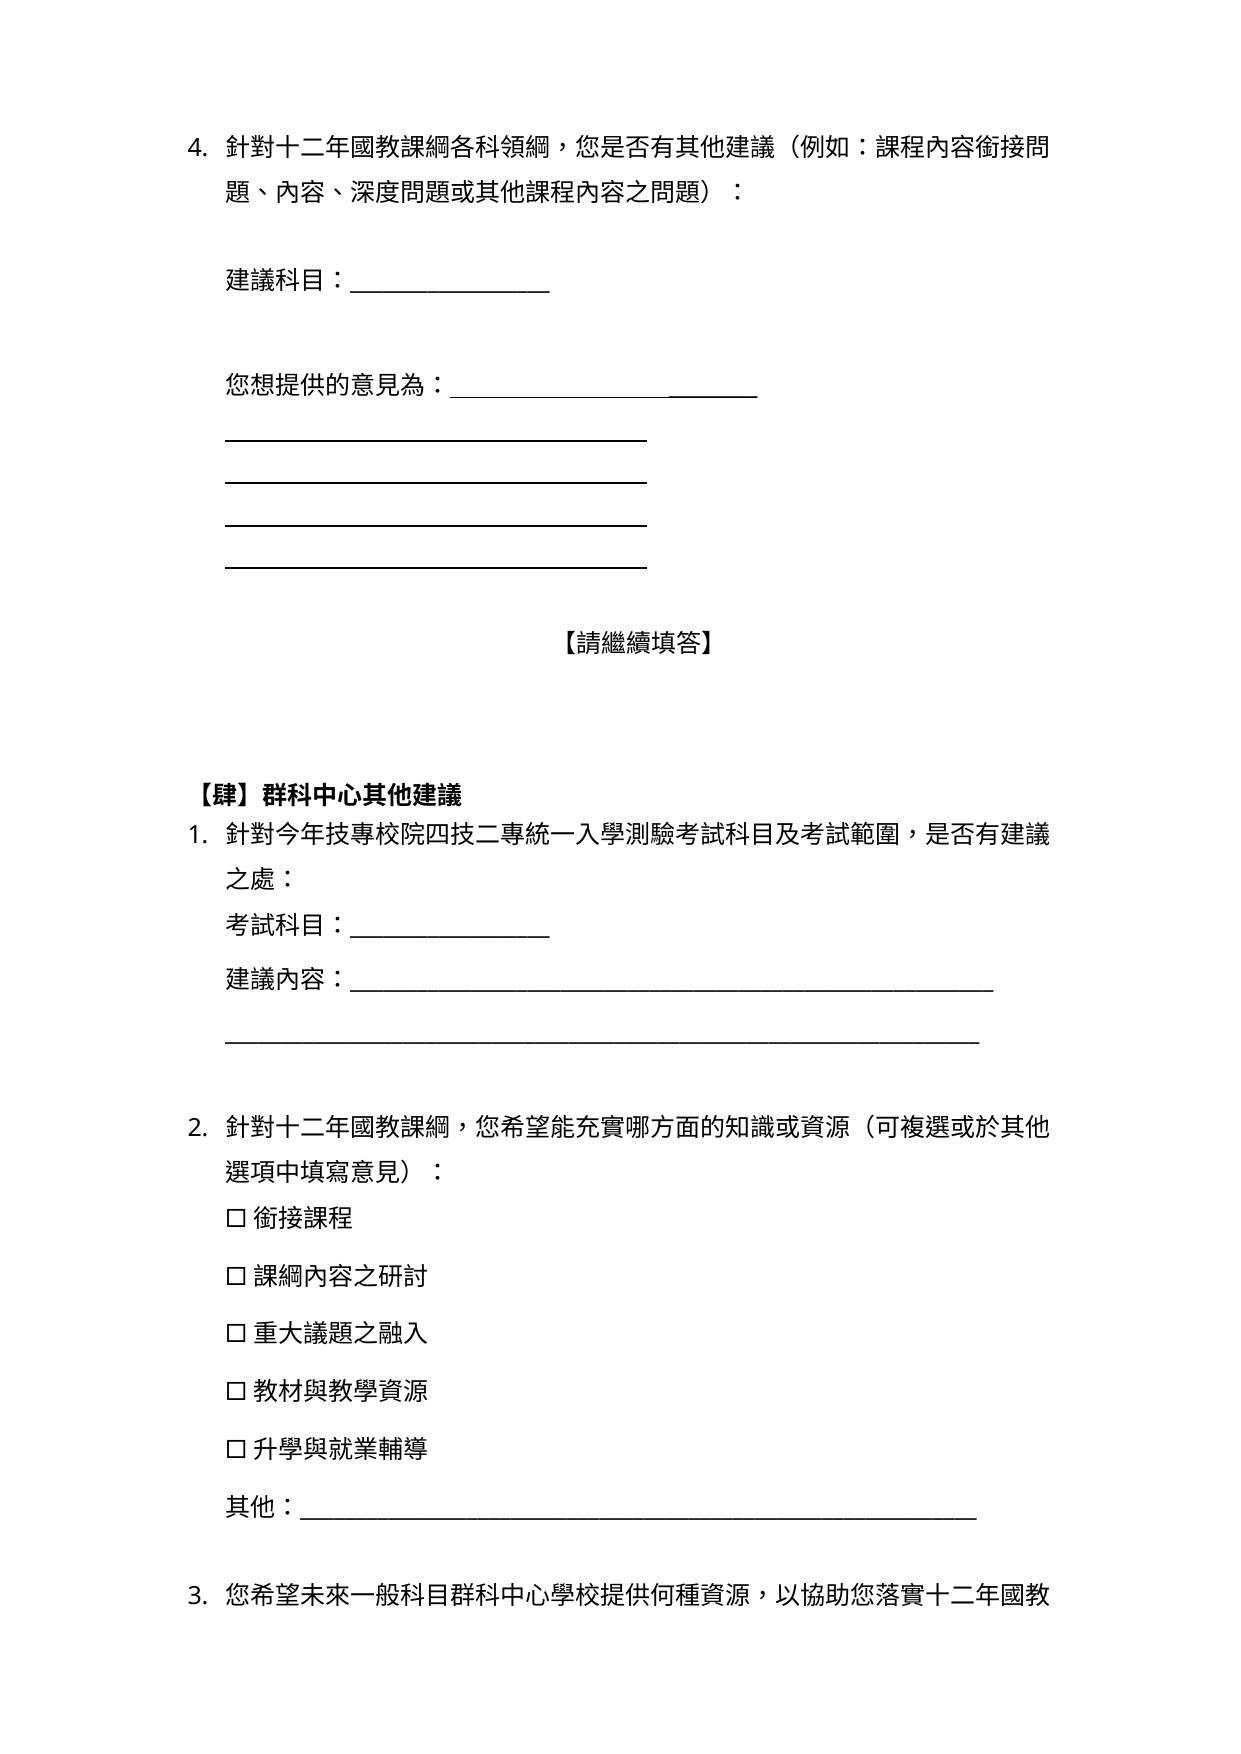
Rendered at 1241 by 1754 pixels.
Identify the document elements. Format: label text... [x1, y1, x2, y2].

text 【請繼續填答】 [225, 623, 1053, 659]
text 【肆】群科中心其他建議 [187, 752, 1053, 814]
text  銜接課程 [225, 1198, 1053, 1234]
list 針對今年技專校院四技二專統一入學測驗考試科目及考試範圍，是否有建議之處： [187, 814, 1053, 896]
text 其他：_____________________________________________________________ [225, 1488, 1053, 1524]
text  教材與教學資源 [225, 1372, 1053, 1408]
text  課綱內容之研討 [225, 1256, 1053, 1292]
list 針對十二年國教課綱，您希望能充實哪方面的知識或資源（可複選或於其他 [187, 1107, 1053, 1144]
text 考試科目：__________________ [225, 905, 1053, 941]
list 您希望未來一般科目群科中心學校提供何種資源，以協助您落實十二年國教課綱 [187, 1575, 1053, 1612]
text 您想提供的意見為： ________ [225, 366, 1053, 402]
list 針對十二年國教課綱各科領綱，您是否有其他建議（例如：課程內容銜接問題、內容、深度問題或其他課程內容之問題）： [187, 127, 1053, 208]
text 建議內容：__________________________________________________________ [225, 959, 1053, 996]
text 選項中填寫意見）： [225, 1153, 1053, 1189]
text 建議科目：__________________ [225, 260, 1053, 296]
text ____________________________________________________________________ [225, 1014, 1053, 1048]
text  重大議題之融入 [225, 1314, 1053, 1350]
text  升學與就業輔導 [225, 1430, 1053, 1466]
